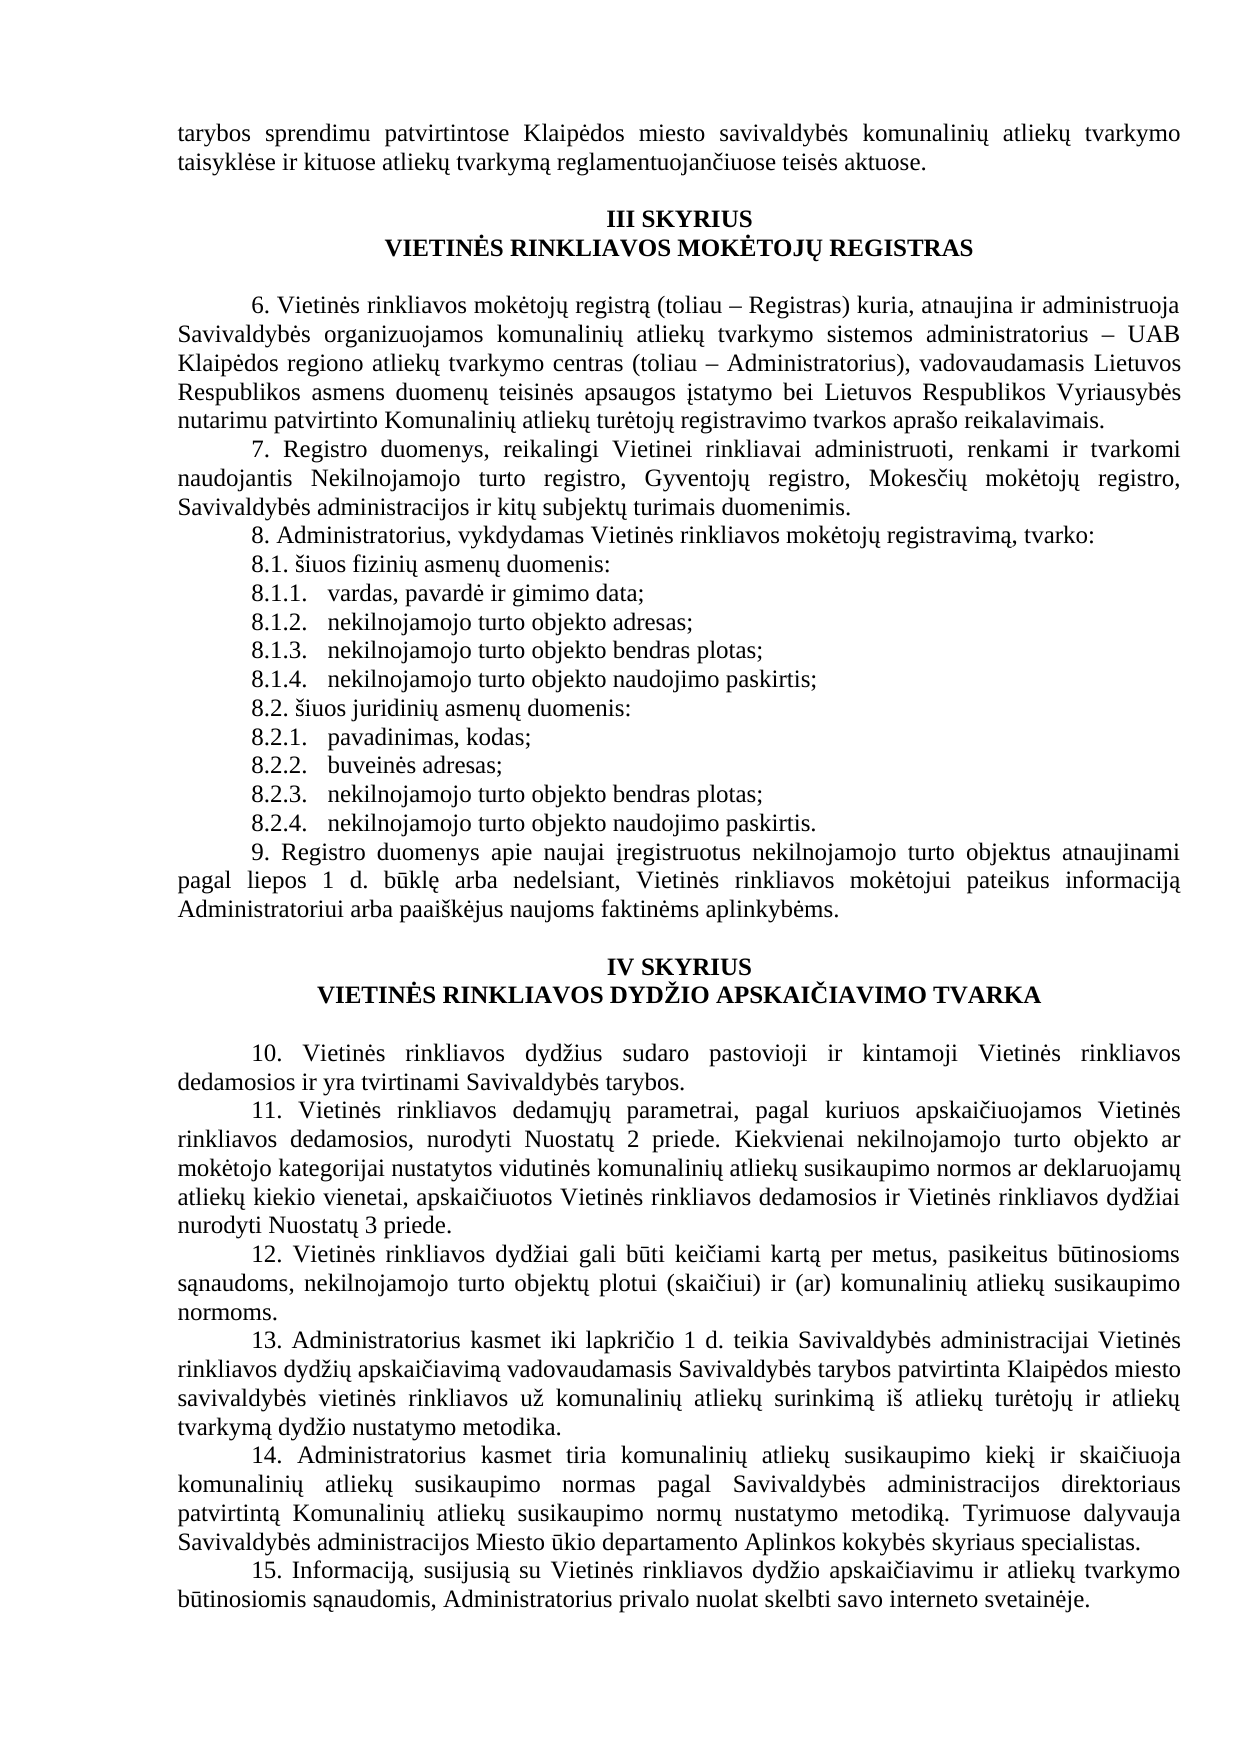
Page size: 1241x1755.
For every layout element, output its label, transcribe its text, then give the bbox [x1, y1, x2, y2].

text 8.1. šiuos fizinių asmenų duomenis: [177, 549, 1181, 578]
text 12. Vietinės rinkliavos dydžiai gali būti keičiami kartą per metus, pasikeitus būtinosioms sąnaudoms, nekilnojamojo turto objektų plotui (skaičiui) ir (ar) komunalinių atliekų susikaupimo normoms. [177, 1239, 1181, 1326]
text 15. Informaciją, susijusią su Vietinės rinkliavos dydžio apskaičiavimu ir atliekų tvarkymo būtinosiomis sąnaudomis, Administratorius privalo nuolat skelbti savo interneto svetainėje. [177, 1556, 1181, 1613]
text 8.1.4. nekilnojamojo turto objekto naudojimo paskirtis; [177, 664, 1181, 693]
text 8.1.2. nekilnojamojo turto objekto adresas; [177, 607, 1181, 636]
text tarybos sprendimu patvirtintose Klaipėdos miesto savivaldybės komunalinių atliekų tvarkymo taisyklėse ir kituose atliekų tvarkymą reglamentuojančiuose teisės aktuose. [177, 118, 1181, 176]
text 8.2.3. nekilnojamojo turto objekto bendras plotas; [177, 779, 1181, 808]
text 8.1.3. nekilnojamojo turto objekto bendras plotas; [177, 636, 1181, 664]
text 8.2. šiuos juridinių asmenų duomenis: [177, 693, 1181, 722]
text 13. Administratorius kasmet iki lapkričio 1 d. teikia Savivaldybės administracijai Vietinės rinkliavos dydžių apskaičiavimą vadovaudamasis Savivaldybės tarybos patvirtinta Klaipėdos miesto savivaldybės vietinės rinkliavos už komunalinių atliekų surinkimą iš atliekų turėtojų ir atliekų tvarkymą dydžio nustatymo metodika. [177, 1326, 1181, 1441]
text 9. Registro duomenys apie naujai įregistruotus nekilnojamojo turto objektus atnaujinami pagal liepos 1 d. būklę arba nedelsiant, Vietinės rinkliavos mokėtojui pateikus informaciją Administratoriui arba paaiškėjus naujoms faktinėms aplinkybėms. [177, 837, 1181, 923]
text 8.2.1. pavadinimas, kodas; [177, 722, 1181, 751]
text 8.2.2. buveinės adresas; [177, 751, 1181, 779]
text Vietinės rinkliavos MOKĖTOJų REGISTRAS [177, 233, 1181, 262]
text 8. Administratorius, vykdydamas Vietinės rinkliavos mokėtojų registravimą, tvarko: [177, 521, 1181, 549]
text 7. Registro duomenys, reikalingi Vietinei rinkliavai administruoti, renkami ir tvarkomi naudojantis Nekilnojamojo turto registro, Gyventojų registro, Mokesčių mokėtojų registro, Savivaldybės administracijos ir kitų subjektų turimais duomenimis. [177, 434, 1181, 521]
text 6. Vietinės rinkliavos mokėtojų registrą (toliau – Registras) kuria, atnaujina ir administruoja Savivaldybės organizuojamos komunalinių atliekų tvarkymo sistemos administratorius – UAB Klaipėdos regiono atliekų tvarkymo centras (toliau – Administratorius), vadovaudamasis Lietuvos Respublikos asmens duomenų teisinės apsaugos įstatymo bei Lietuvos Respublikos Vyriausybės nutarimu patvirtinto Komunalinių atliekų turėtojų registravimo tvarkos aprašo reikalavimais. [177, 291, 1181, 434]
text 10. Vietinės rinkliavos dydžius sudaro pastovioji ir kintamoji Vietinės rinkliavos dedamosios ir yra tvirtinami Savivaldybės tarybos. [177, 1038, 1181, 1096]
text 14. Administratorius kasmet tiria komunalinių atliekų susikaupimo kiekį ir skaičiuoja komunalinių atliekų susikaupimo normas pagal Savivaldybės administracijos direktoriaus patvirtintą Komunalinių atliekų susikaupimo normų nustatymo metodiką. Tyrimuose dalyvauja Savivaldybės administracijos Miesto ūkio departamento Aplinkos kokybės skyriaus specialistas. [177, 1441, 1181, 1556]
text IV SKYRIUS [177, 952, 1181, 981]
text Vietinės rinkliavos DYDžio APSKAIČIAVIMO TVARKA [177, 981, 1181, 1009]
text 8.1.1. vardas, pavardė ir gimimo data; [177, 578, 1181, 607]
text III SKYRIUS [177, 204, 1181, 233]
text 8.2.4. nekilnojamojo turto objekto naudojimo paskirtis. [177, 808, 1181, 837]
text 11. Vietinės rinkliavos dedamųjų parametrai, pagal kuriuos apskaičiuojamos Vietinės rinkliavos dedamosios, nurodyti Nuostatų 2 priede. Kiekvienai nekilnojamojo turto objekto ar mokėtojo kategorijai nustatytos vidutinės komunalinių atliekų susikaupimo normos ar deklaruojamų atliekų kiekio vienetai, apskaičiuotos Vietinės rinkliavos dedamosios ir Vietinės rinkliavos dydžiai nurodyti Nuostatų 3 priede. [177, 1096, 1181, 1239]
